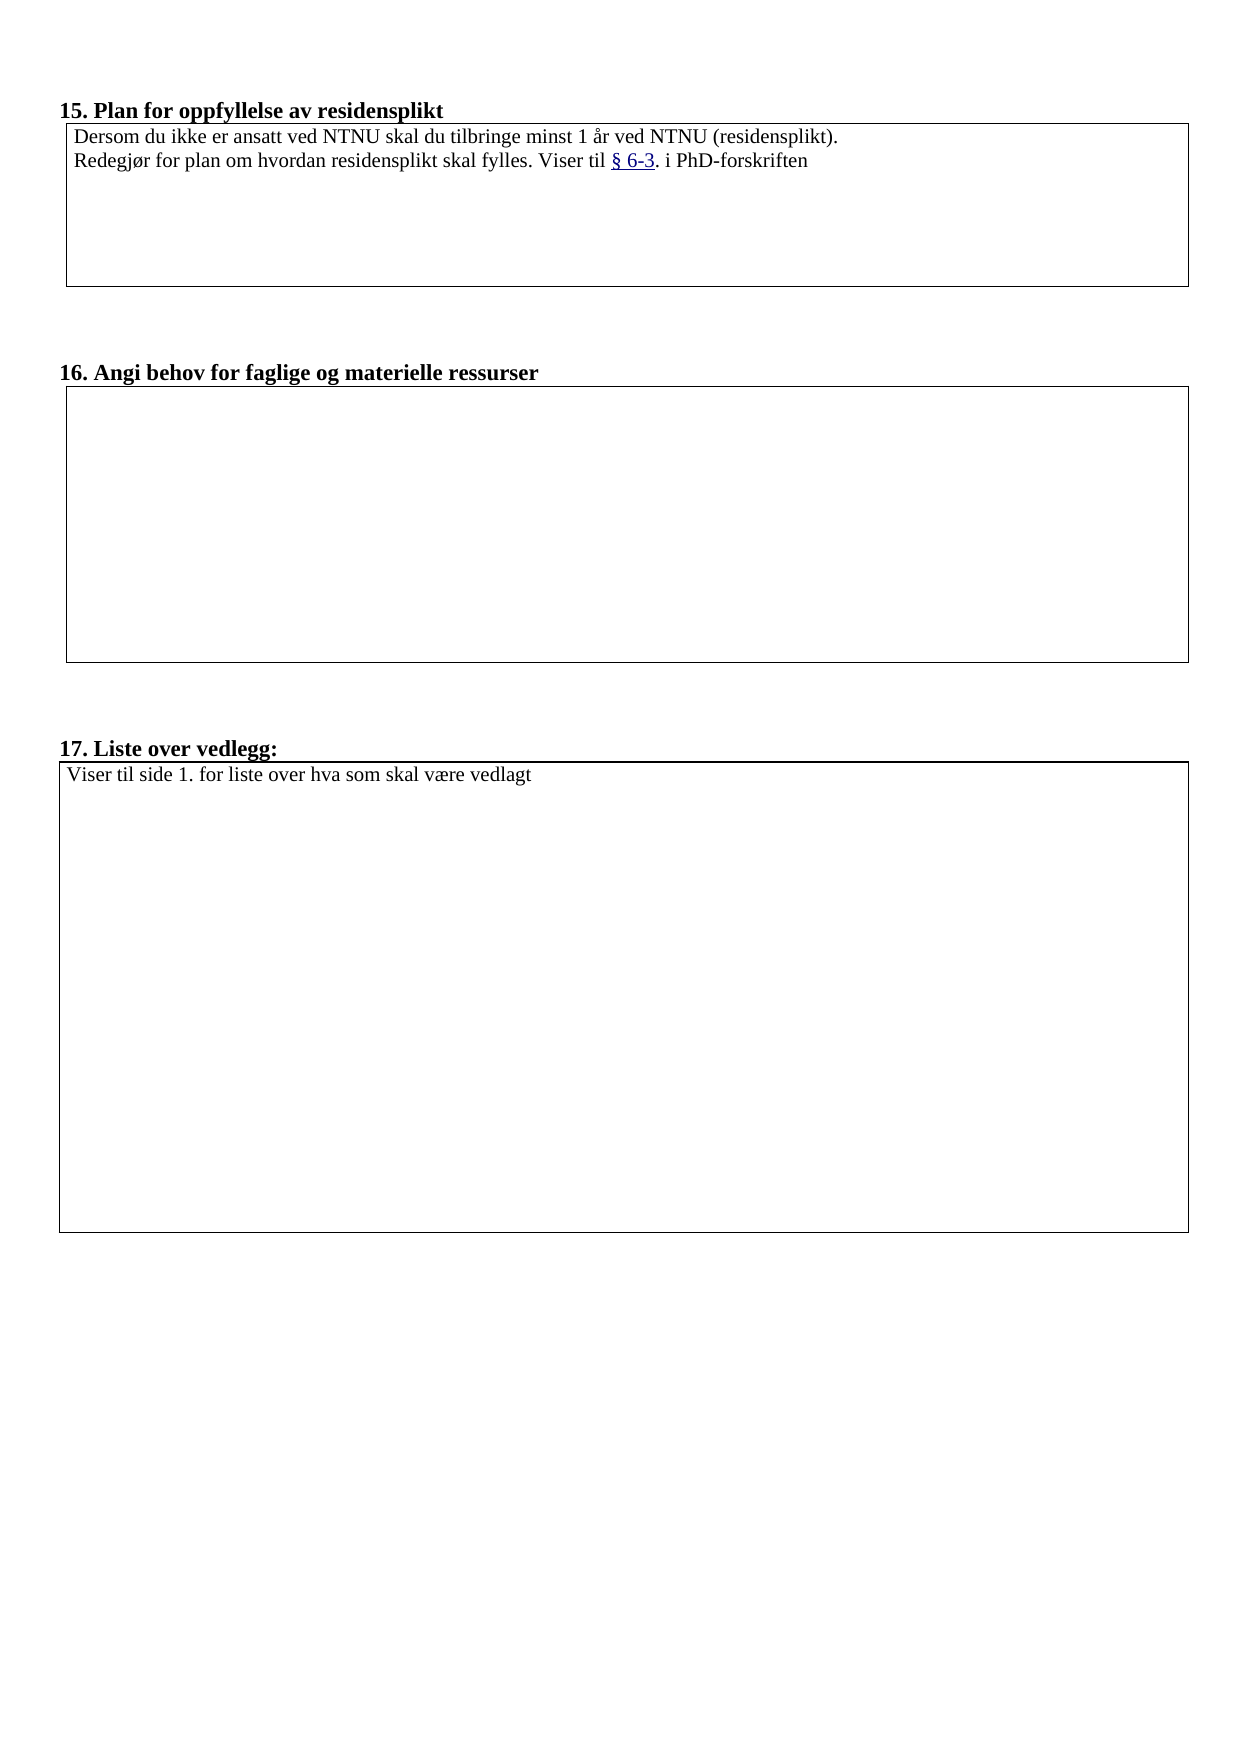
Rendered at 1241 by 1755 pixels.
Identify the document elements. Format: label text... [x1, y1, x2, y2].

table_cell [67, 188, 1188, 286]
text 15. Plan for oppfyllelse av residensplikt [59, 97, 1122, 123]
table_header Viser til side 1. for liste over hva som skal være vedlagt [60, 763, 1188, 1232]
table_header [67, 387, 1188, 662]
text 17. Liste over vedlegg: [59, 735, 1122, 761]
table_header Dersom du ikke er ansatt ved NTNU skal du tilbringe minst 1 år ved NTNU (residensplikt). Redegjør for plan om hvordan residensplikt skal fylles. Viser til § 6-3. i PhD-forskriften [67, 124, 1188, 187]
text 16. Angi behov for faglige og materielle ressurser [59, 359, 1122, 386]
